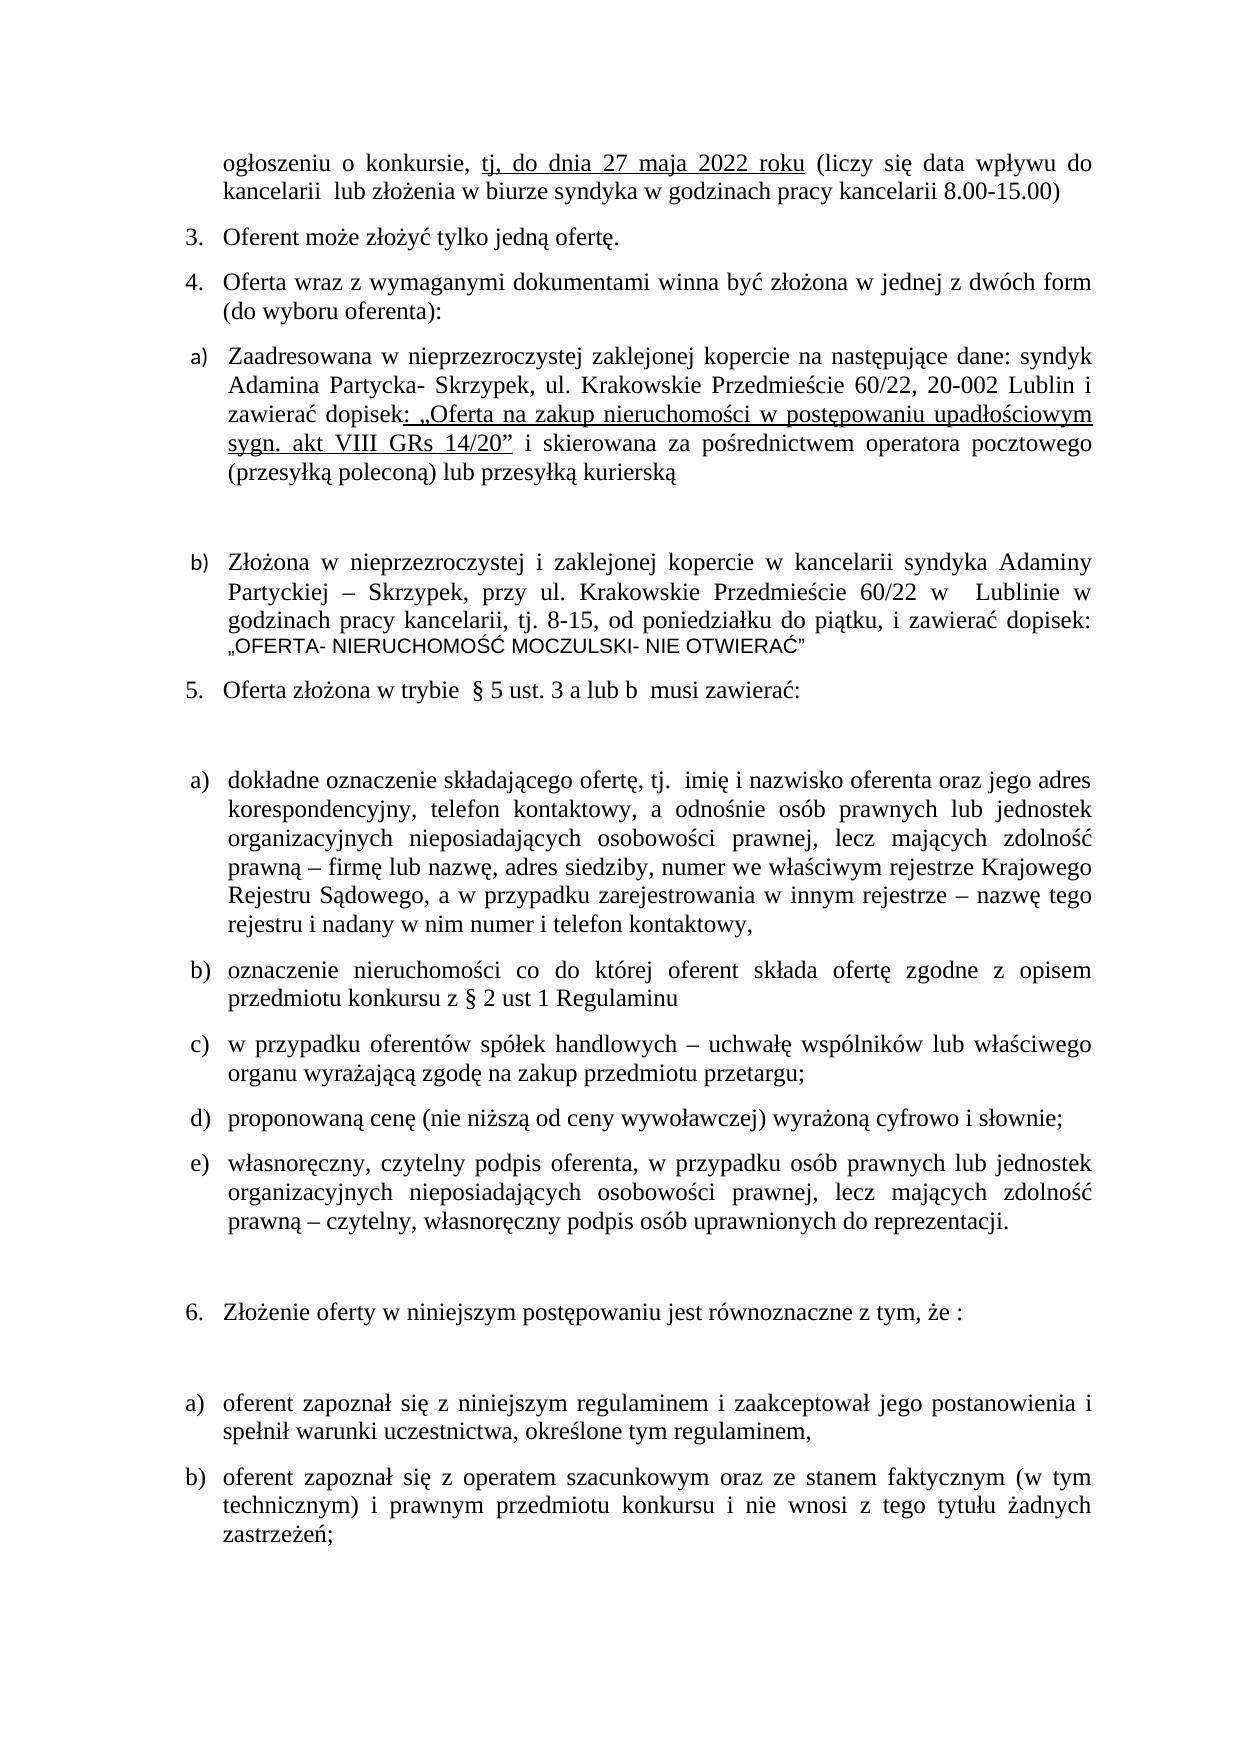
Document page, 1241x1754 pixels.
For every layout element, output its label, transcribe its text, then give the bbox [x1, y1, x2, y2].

list Złożenie oferty w niniejszym postępowaniu jest równoznaczne z tym, że : [185, 1297, 1093, 1326]
list Oferta wraz z wymaganymi dokumentami winna być złożona w jednej z dwóch form (do wyboru oferenta): [185, 267, 1093, 325]
list proponowaną cenę (nie niższą od ceny wywoławczej) wyrażoną cyfrowo i słownie; [190, 1103, 1093, 1132]
list Oferent może złożyć tylko jedną ofertę. [185, 222, 1093, 251]
list własnoręczny, czytelny podpis oferenta, w przypadku osób prawnych lub jednostek organizacyjnych nieposiadających osobowości prawnej, lecz mających zdolność prawną – czytelny, własnoręczny podpis osób uprawnionych do reprezentacji. [190, 1148, 1093, 1235]
list ogłoszeniu o konkursie, tj, do dnia 27 maja 2022 roku (liczy się data wpływu do kancelarii lub złożenia w biurze syndyka w godzinach pracy kancelarii 8.00-15.00) [185, 148, 1093, 205]
list Oferta złożona w trybie § 5 ust. 3 a lub b musi zawierać: [185, 675, 1093, 703]
list oferent zapoznał się z niniejszym regulaminem i zaakceptował jego postanowienia i spełnił warunki uczestnictwa, określone tym regulaminem, [185, 1388, 1093, 1445]
list oferent zapoznał się z operatem szacunkowym oraz ze stanem faktycznym (w tym technicznym) i prawnym przedmiotu konkursu i nie wnosi z tego tytułu żadnych zastrzeżeń; [185, 1462, 1093, 1548]
list dokładne oznaczenie składającego ofertę, tj. imię i nazwisko oferenta oraz jego adres korespondencyjny, telefon kontaktowy, a odnośnie osób prawnych lub jednostek organizacyjnych nieposiadających osobowości prawnej, lecz mających zdolność prawną – firmę lub nazwę, adres siedziby, numer we właściwym rejestrze Krajowego Rejestru Sądowego, a w przypadku zarejestrowania w innym rejestrze – nazwę tego rejestru i nadany w nim numer i telefon kontaktowy, [190, 766, 1093, 938]
list Złożona w nieprzezroczystej i zaklejonej kopercie w kancelarii syndyka Adaminy Partyckiej – Skrzypek, przy ul. Krakowskie Przedmieście 60/22 w Lublinie w godzinach pracy kancelarii, tj. 8-15, od poniedziałku do piątku, i zawierać dopisek: „OFERTA- NIERUCHOMOŚĆ MOCZULSKI- NIE OTWIERAĆ” [190, 547, 1093, 658]
list w przypadku oferentów spółek handlowych – uchwałę wspólników lub właściwego organu wyrażającą zgodę na zakup przedmiotu przetargu; [190, 1029, 1093, 1086]
list oznaczenie nieruchomości co do której oferent składa ofertę zgodne z opisem przedmiotu konkursu z § 2 ust 1 Regulaminu [190, 955, 1093, 1012]
list Zaadresowana w nieprzezroczystej zaklejonej kopercie na następujące dane: syndyk Adamina Partycka- Skrzypek, ul. Krakowskie Przedmieście 60/22, 20-002 Lublin i zawierać dopisek: „Oferta na zakup nieruchomości w postępowaniu upadłościowym sygn. akt VIII GRs 14/20” i skierowana za pośrednictwem operatora pocztowego (przesyłką poleconą) lub przesyłką kurierską [190, 341, 1093, 485]
